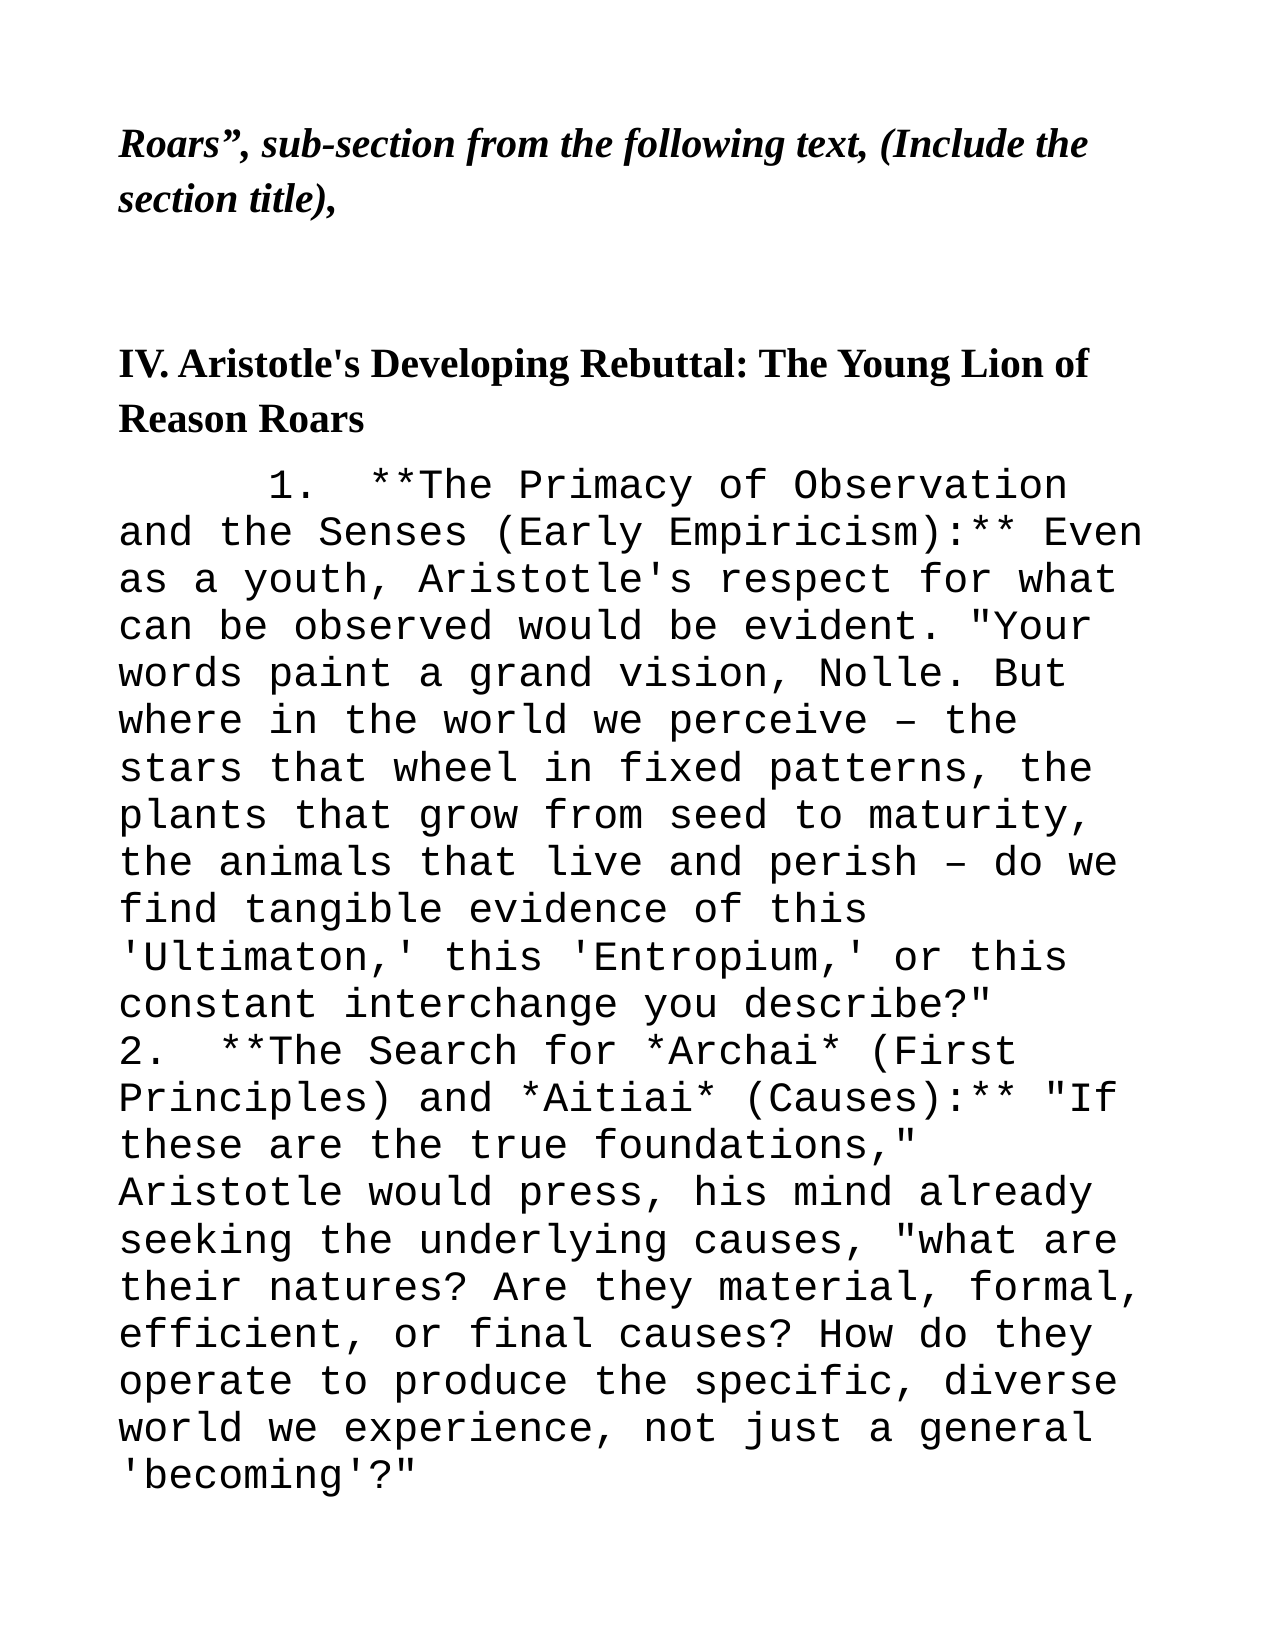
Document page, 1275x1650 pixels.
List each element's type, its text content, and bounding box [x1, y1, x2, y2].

text 1. **The Primacy of Observation and the Senses (Early Empiricism):** Even as a youth, Aristotle's respect for what can be observed would be evident. "Your words paint a grand vision, Nolle. But where in the world we perceive – the stars that wheel in fixed patterns, the plants that grow from seed to maturity, the animals that live and perish – do we find tangible evidence of this 'Ultimaton,' this 'Entropium,' or this constant interchange you describe?" [118, 463, 1157, 1029]
text 2. **The Search for *Archai* (First Principles) and *Aitiai* (Causes):** "If these are the true foundations," Aristotle would press, his mind already seeking the underlying causes, "what are their natures? Are they material, formal, efficient, or final causes? How do they operate to produce the specific, diverse world we experience, not just a general 'becoming'?" [118, 1029, 1157, 1501]
text Roars”, sub-section from the following text, (Include the section title), IV. Aristotle's Developing Rebuttal: The Young Lion of Reason Roars [118, 118, 1157, 442]
